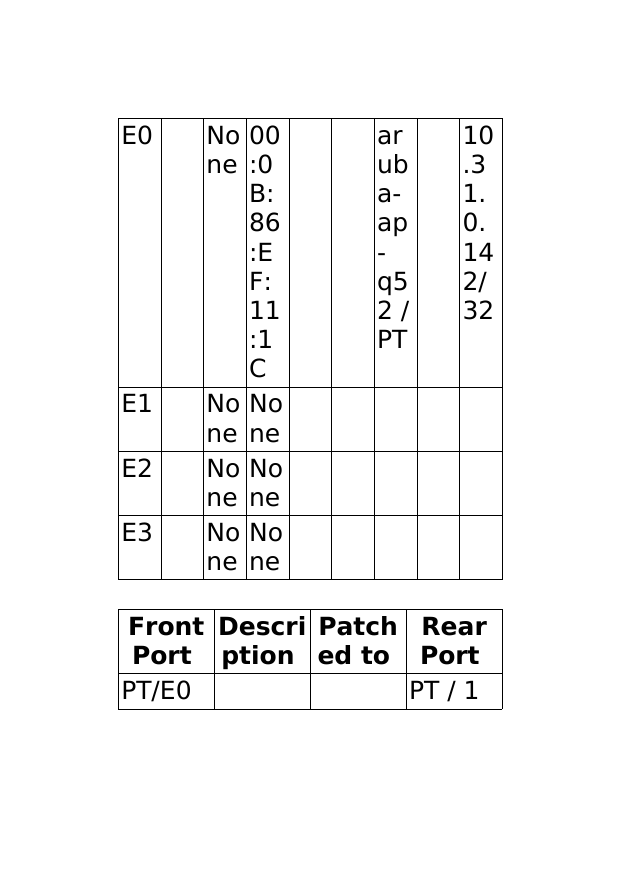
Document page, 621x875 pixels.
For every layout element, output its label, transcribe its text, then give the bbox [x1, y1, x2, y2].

table_cell [375, 388, 417, 451]
table_cell None [204, 452, 246, 515]
table_cell None [247, 388, 289, 451]
table_cell 10.31.0.142/32 [460, 119, 502, 387]
table_cell E2 [119, 452, 161, 515]
table_cell [375, 516, 417, 579]
table_cell [418, 119, 459, 387]
table_cell None [247, 516, 289, 579]
table_cell aruba-ap-q52 / PT [375, 119, 417, 387]
table_header Description [215, 610, 310, 673]
table_cell [332, 516, 374, 579]
table_cell [162, 388, 203, 451]
table_cell None [204, 516, 246, 579]
table_cell [375, 452, 417, 515]
table_cell [460, 452, 502, 515]
table_cell [460, 516, 502, 579]
table_cell [332, 388, 374, 451]
table_cell [332, 452, 374, 515]
table_cell E0 [119, 119, 161, 387]
table_cell E3 [119, 516, 161, 579]
table_cell [290, 388, 331, 451]
table_cell [418, 388, 459, 451]
table_cell [162, 119, 203, 387]
table_header Front Port [119, 610, 214, 673]
table_cell PT / 1 [407, 674, 502, 708]
table_cell [215, 674, 310, 708]
table_cell [162, 452, 203, 515]
table_cell [162, 516, 203, 579]
table_cell [418, 452, 459, 515]
table_cell [311, 674, 406, 708]
table_cell E1 [119, 388, 161, 451]
table_cell [332, 119, 374, 387]
table_cell [290, 119, 331, 387]
table_cell PT/E0 [119, 674, 214, 708]
table_cell [460, 388, 502, 451]
table_cell None [204, 119, 246, 387]
table_header Patched to [311, 610, 406, 673]
table_cell [290, 452, 331, 515]
table_cell None [204, 388, 246, 451]
table_cell [418, 516, 459, 579]
table_cell None [247, 452, 289, 515]
table_cell 00:0B:86:EF:11:1C [247, 119, 289, 387]
table_header Rear Port [407, 610, 502, 673]
table_cell [290, 516, 331, 579]
